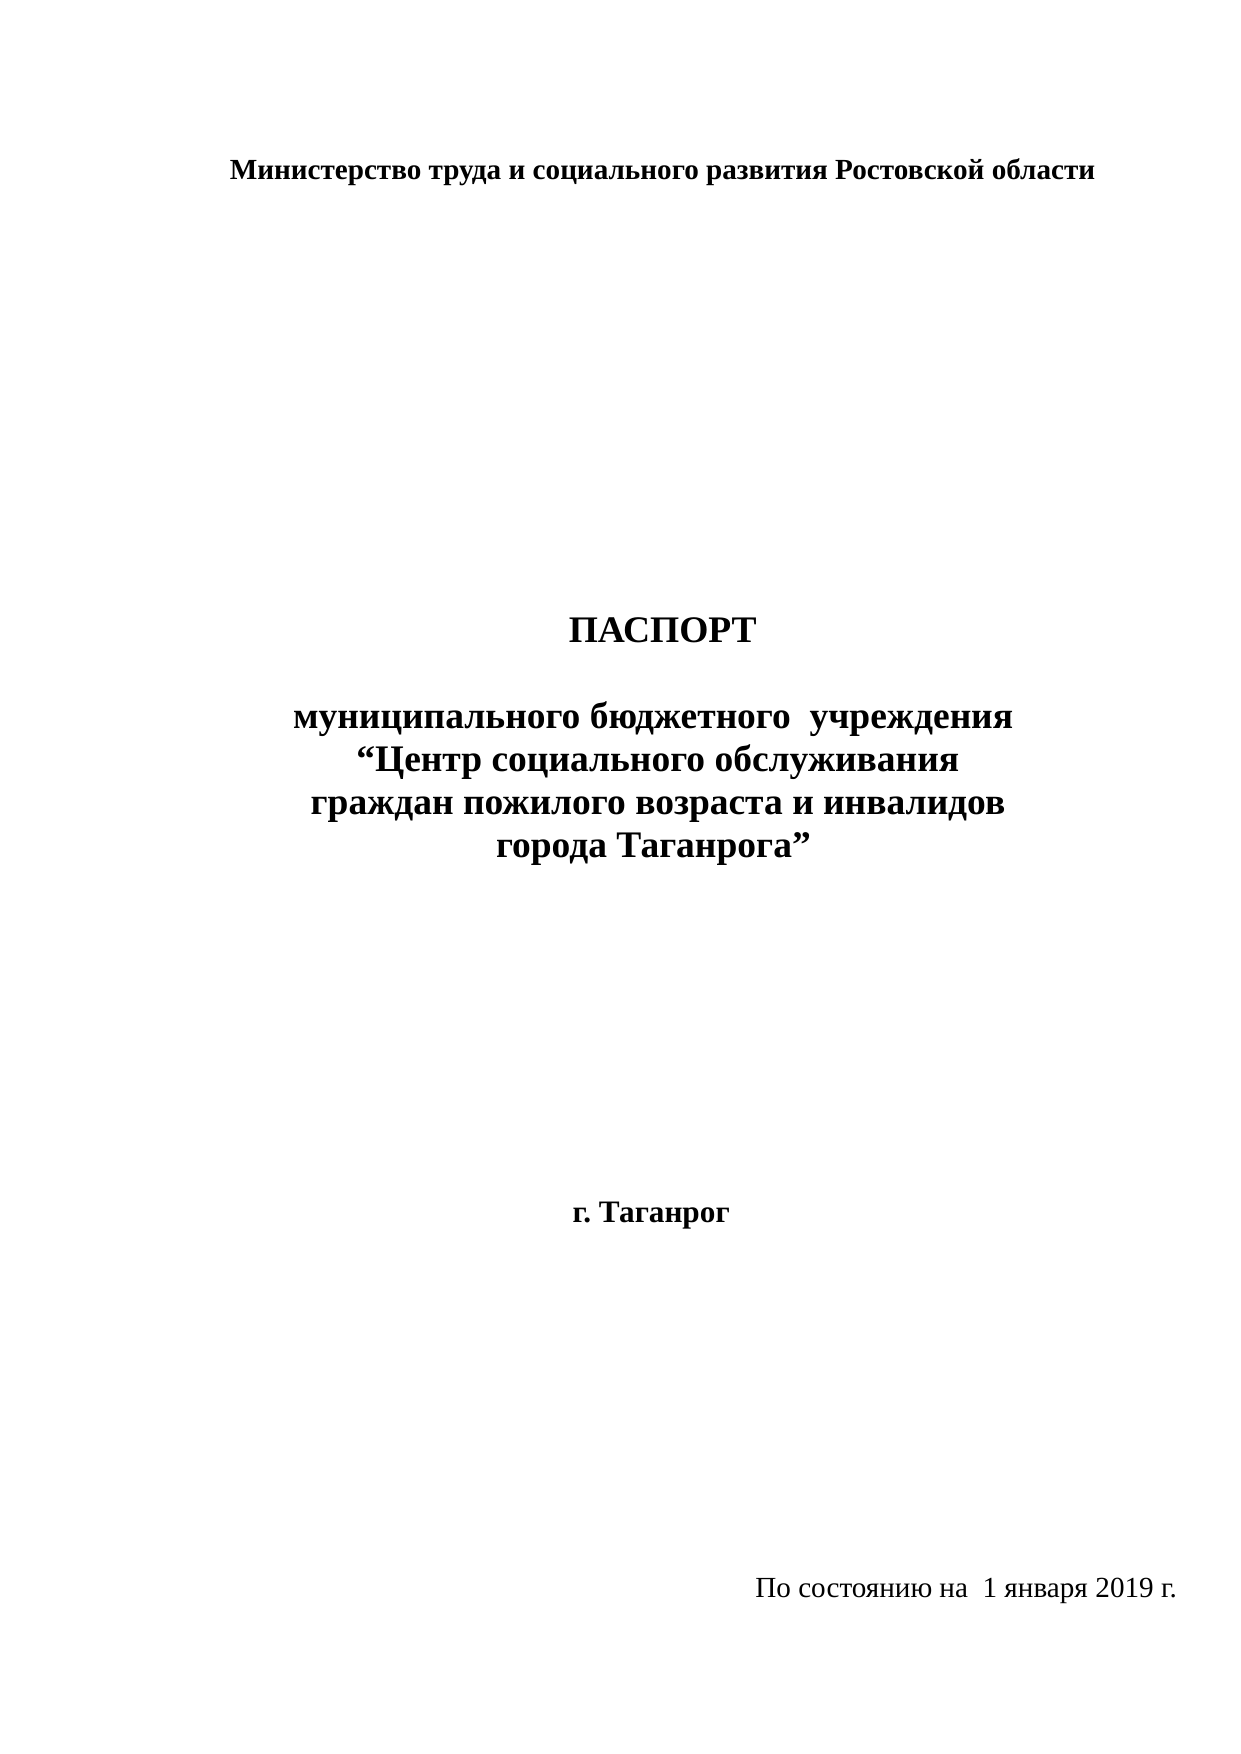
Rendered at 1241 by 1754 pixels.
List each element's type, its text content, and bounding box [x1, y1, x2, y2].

subtitle “Центр социального обслуживания [148, 737, 1177, 780]
subtitle муниципального бюджетного учреждения [148, 693, 1177, 737]
text Министерство труда и социального развития Ростовской области [148, 152, 1177, 186]
subtitle ПАСПОРТ [148, 607, 1177, 650]
text По состоянию на 1 января 2019 г. [148, 1570, 1177, 1604]
text города Таганрога” [148, 823, 1177, 866]
text г. Таганрог [148, 1192, 1177, 1230]
text граждан пожилого возраста и инвалидов [148, 780, 1177, 823]
